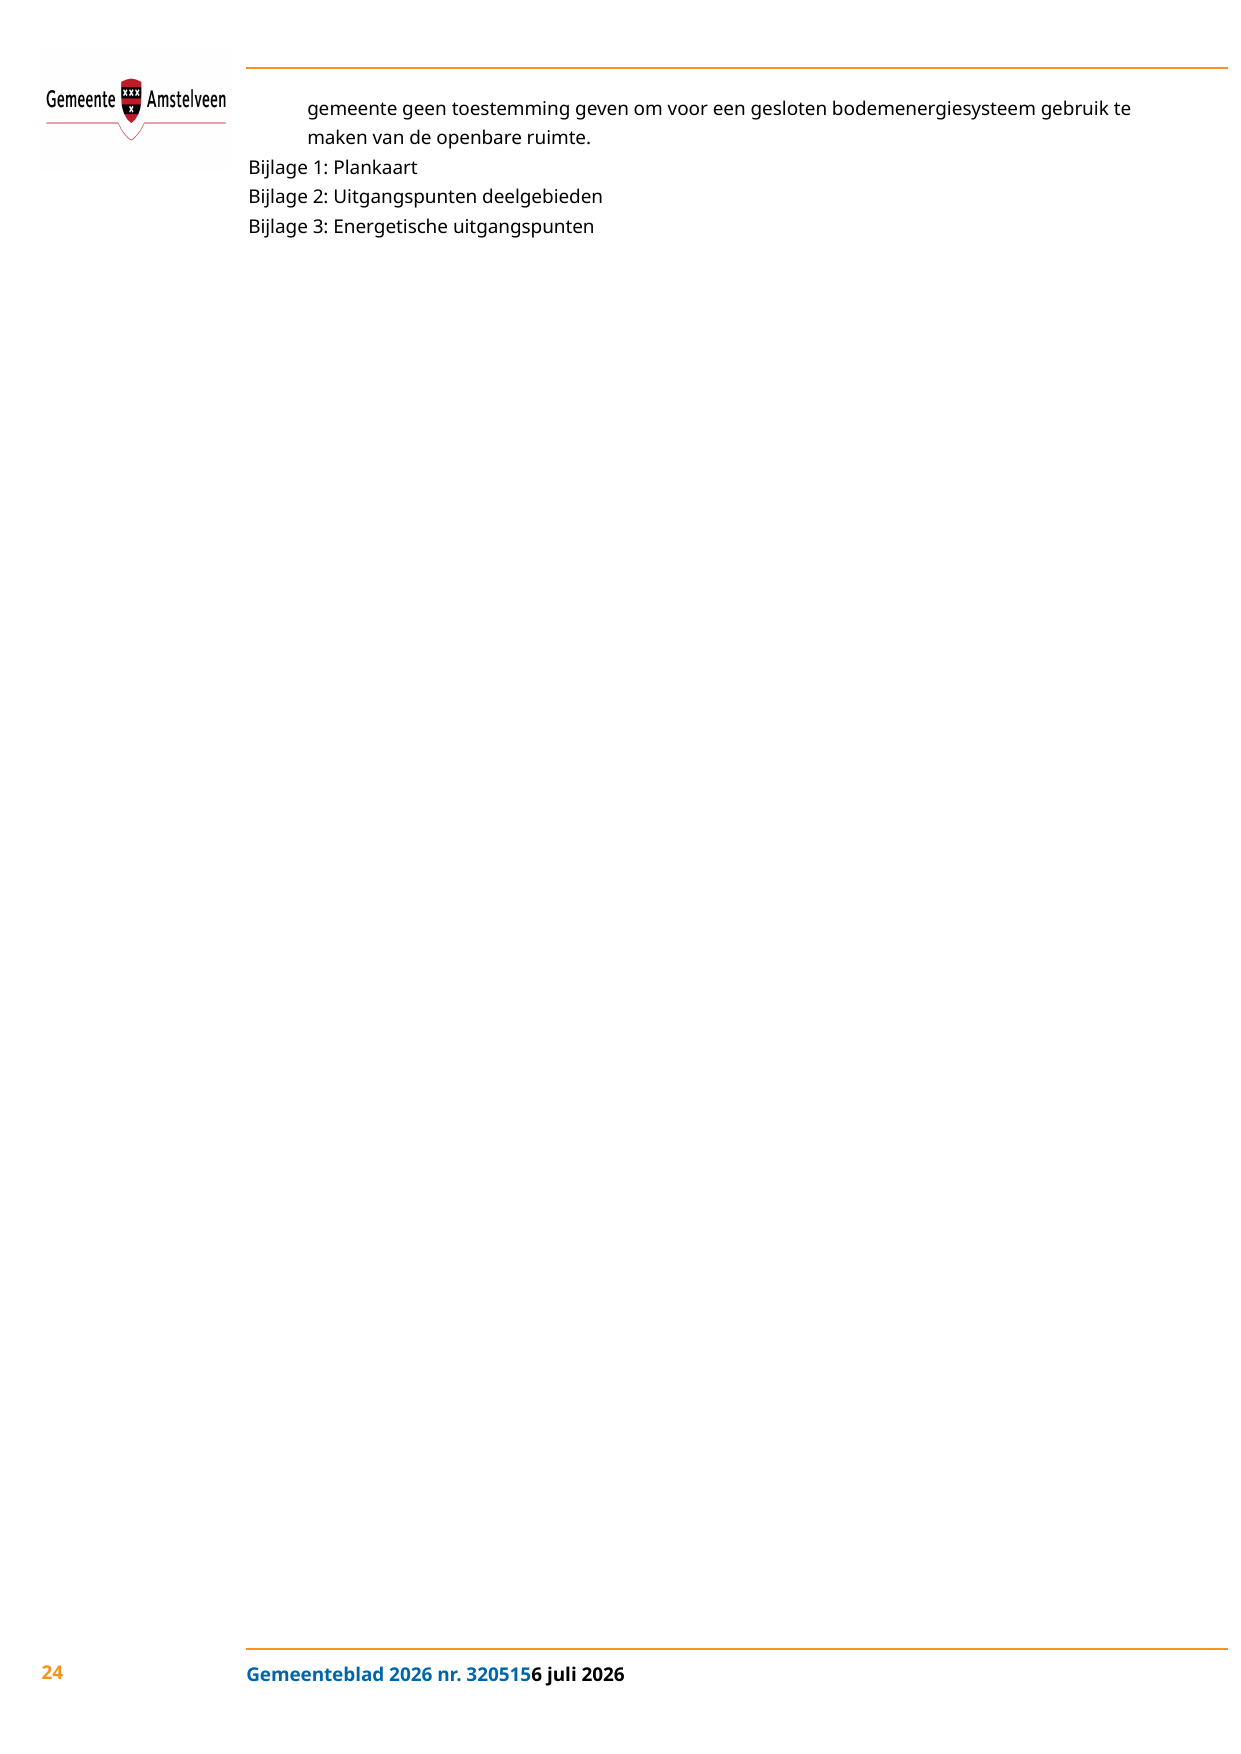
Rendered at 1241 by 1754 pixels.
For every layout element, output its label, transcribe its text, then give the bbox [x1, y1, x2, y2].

text Bijlage 1: Plankaart [248, 154, 1152, 180]
text Bijlage 3: Energetische uitgangspunten [248, 213, 1152, 239]
text Bijlage 2: Uitgangspunten deelgebieden [248, 183, 1152, 209]
list gemeente geen toestemming geven om voor een gesloten bodemenergiesysteem gebruik te maken van de openbare ruimte. [248, 95, 1152, 150]
picture [41, 47, 231, 172]
